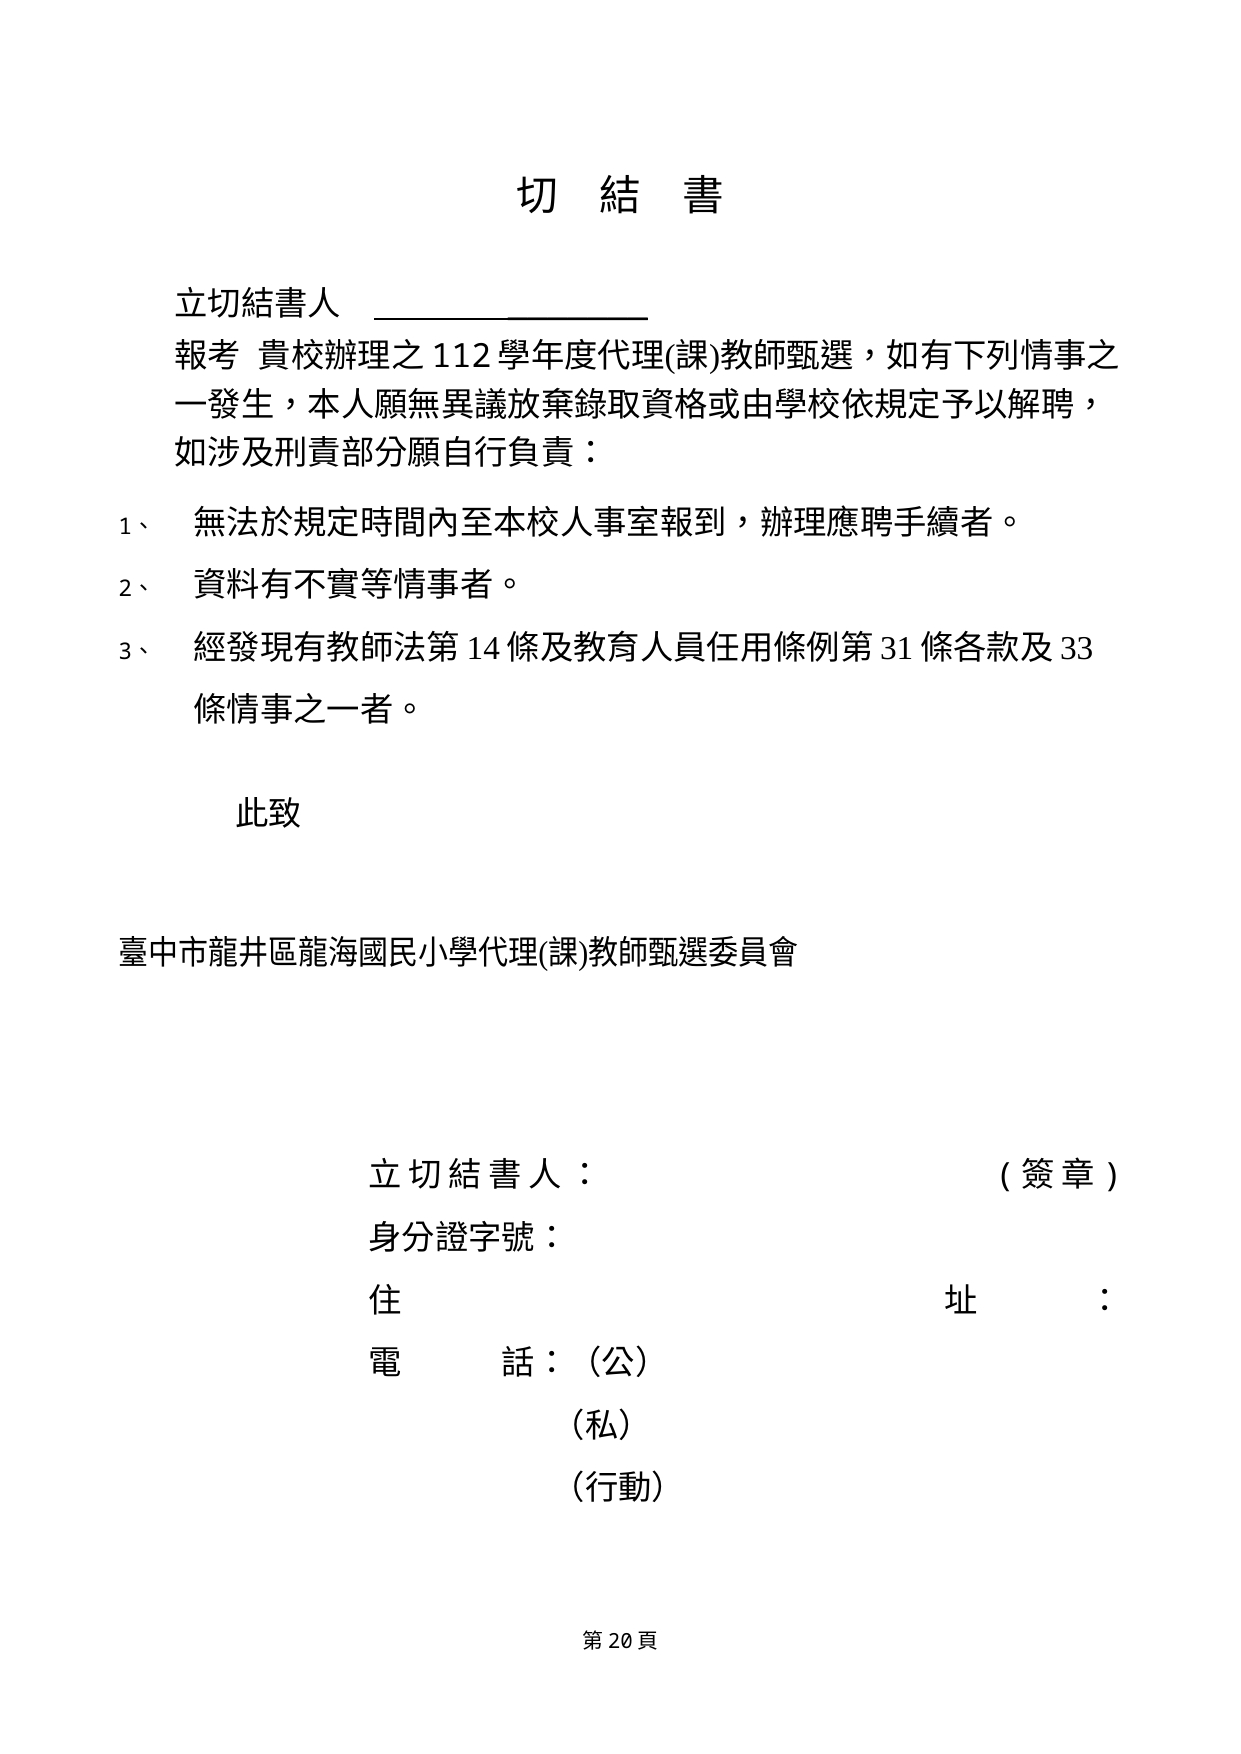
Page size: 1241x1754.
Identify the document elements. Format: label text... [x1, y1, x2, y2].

text 此致 [118, 787, 1122, 835]
text 住 址： 電 話：（公） [368, 1273, 1122, 1384]
text 立切結書人 _______ [174, 276, 1122, 325]
text 切 結 書 [118, 162, 1122, 223]
text （行動） [118, 1461, 1122, 1509]
list 資料有不實等情事者。 [118, 541, 1122, 603]
text 報考 貴校辦理之112學年度代理(課)教師甄選，如有下列情事之一發生，本人願無異議放棄錄取資格或由學校依規定予以解聘，如涉及刑責部分願自行負責： [174, 329, 1122, 474]
list 無法於規定時間內至本校人事室報到，辦理應聘手續者。 [118, 478, 1122, 541]
text 立切結書人： (簽章) 身分證字號： [368, 1148, 1122, 1259]
text 臺中市龍井區龍海國民小學代理(課)教師甄選委員會 [118, 908, 1122, 971]
list 經發現有教師法第14條及教育人員任用條例第31條各款及33條情事之一者。 [118, 603, 1122, 728]
text （私） [118, 1398, 1122, 1447]
